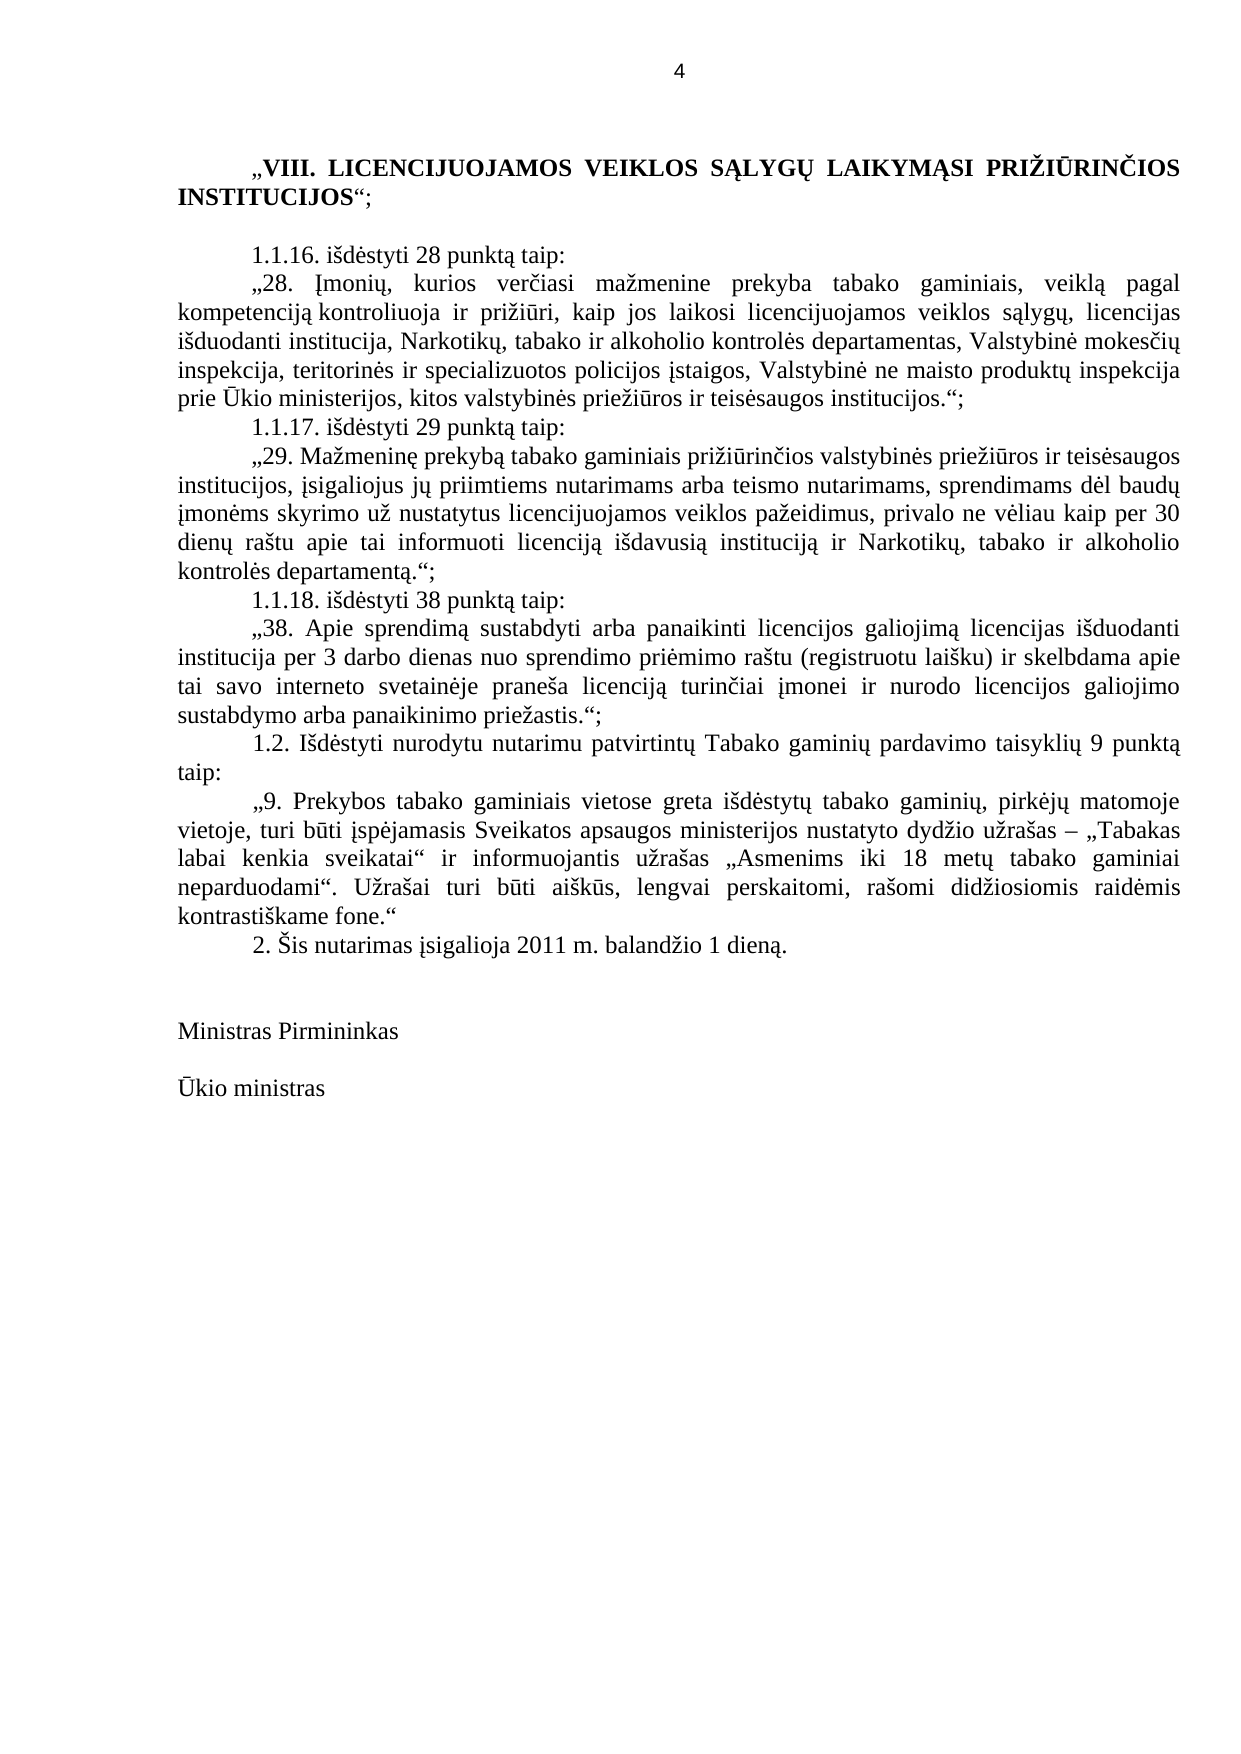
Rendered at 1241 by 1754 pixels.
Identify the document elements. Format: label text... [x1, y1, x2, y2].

text „VIII. LICENCIJUOJAMOS VEIKLOS SĄLYGŲ LAIKYMĄSI PRIŽIŪRINČIOS INSTITUCIJOS“; [177, 153, 1181, 211]
text 2. Šis nutarimas įsigalioja 2011 m. balandžio 1 dieną. [177, 930, 1181, 958]
text 1.1.18. išdėstyti 38 punktą taip: [177, 585, 1181, 613]
text Ūkio ministras [177, 1073, 1181, 1102]
text 1.1.17. išdėstyti 29 punktą taip: [177, 412, 1181, 441]
text Ministras Pirmininkas [177, 1016, 1181, 1045]
text „29. Mažmeninę prekybą tabako gaminiais prižiūrinčios valstybinės priežiūros ir teisėsaugos institucijos, įsigaliojus jų priimtiems nutarimams arba teismo nutarimams, sprendimams dėl baudų įmonėms skyrimo už nustatytus licencijuojamos veiklos pažeidimus, privalo ne vėliau kaip per 30 dienų raštu apie tai informuoti licenciją išdavusią instituciją ir Narkotikų, tabako ir alkoholio kontrolės departamentą.“; [177, 441, 1181, 585]
text „38. Apie sprendimą sustabdyti arba panaikinti licencijos galiojimą licencijas išduodanti institucija per 3 darbo dienas nuo sprendimo priėmimo raštu (registruotu laišku) ir skelbdama apie tai savo interneto svetainėje praneša licenciją turinčiai įmonei ir nurodo licencijos galiojimo sustabdymo arba panaikinimo priežastis.“; [177, 613, 1181, 728]
text 1.1.16. išdėstyti 28 punktą taip: [177, 240, 1181, 268]
text „9. Prekybos tabako gaminiais vietose greta išdėstytų tabako gaminių, pirkėjų matomoje vietoje, turi būti įspėjamasis Sveikatos apsaugos ministerijos nustatyto dydžio užrašas – „Tabakas labai kenkia sveikatai“ ir informuojantis užrašas „Asmenims iki 18 metų tabako gaminiai neparduodami“. Užrašai turi būti aiškūs, lengvai perskaitomi, rašomi didžiosiomis raidėmis kontrastiškame fone.“ [177, 786, 1181, 930]
text 1.2. Išdėstyti nurodytu nutarimu patvirtintų Tabako gaminių pardavimo taisyklių 9 punktą taip: [177, 728, 1181, 786]
text „28. Įmonių, kurios verčiasi mažmenine prekyba tabako gaminiais, veiklą pagal kompetenciją kontroliuoja ir prižiūri, kaip jos laikosi licencijuojamos veiklos sąlygų, licencijas išduodanti institucija, Narkotikų, tabako ir alkoholio kontrolės departamentas, Valstybinė mokesčių inspekcija, teritorinės ir specializuotos policijos įstaigos, Valstybinė ne maisto produktų inspekcija prie Ūkio ministerijos, kitos valstybinės priežiūros ir teisėsaugos institucijos.“; [177, 268, 1181, 412]
